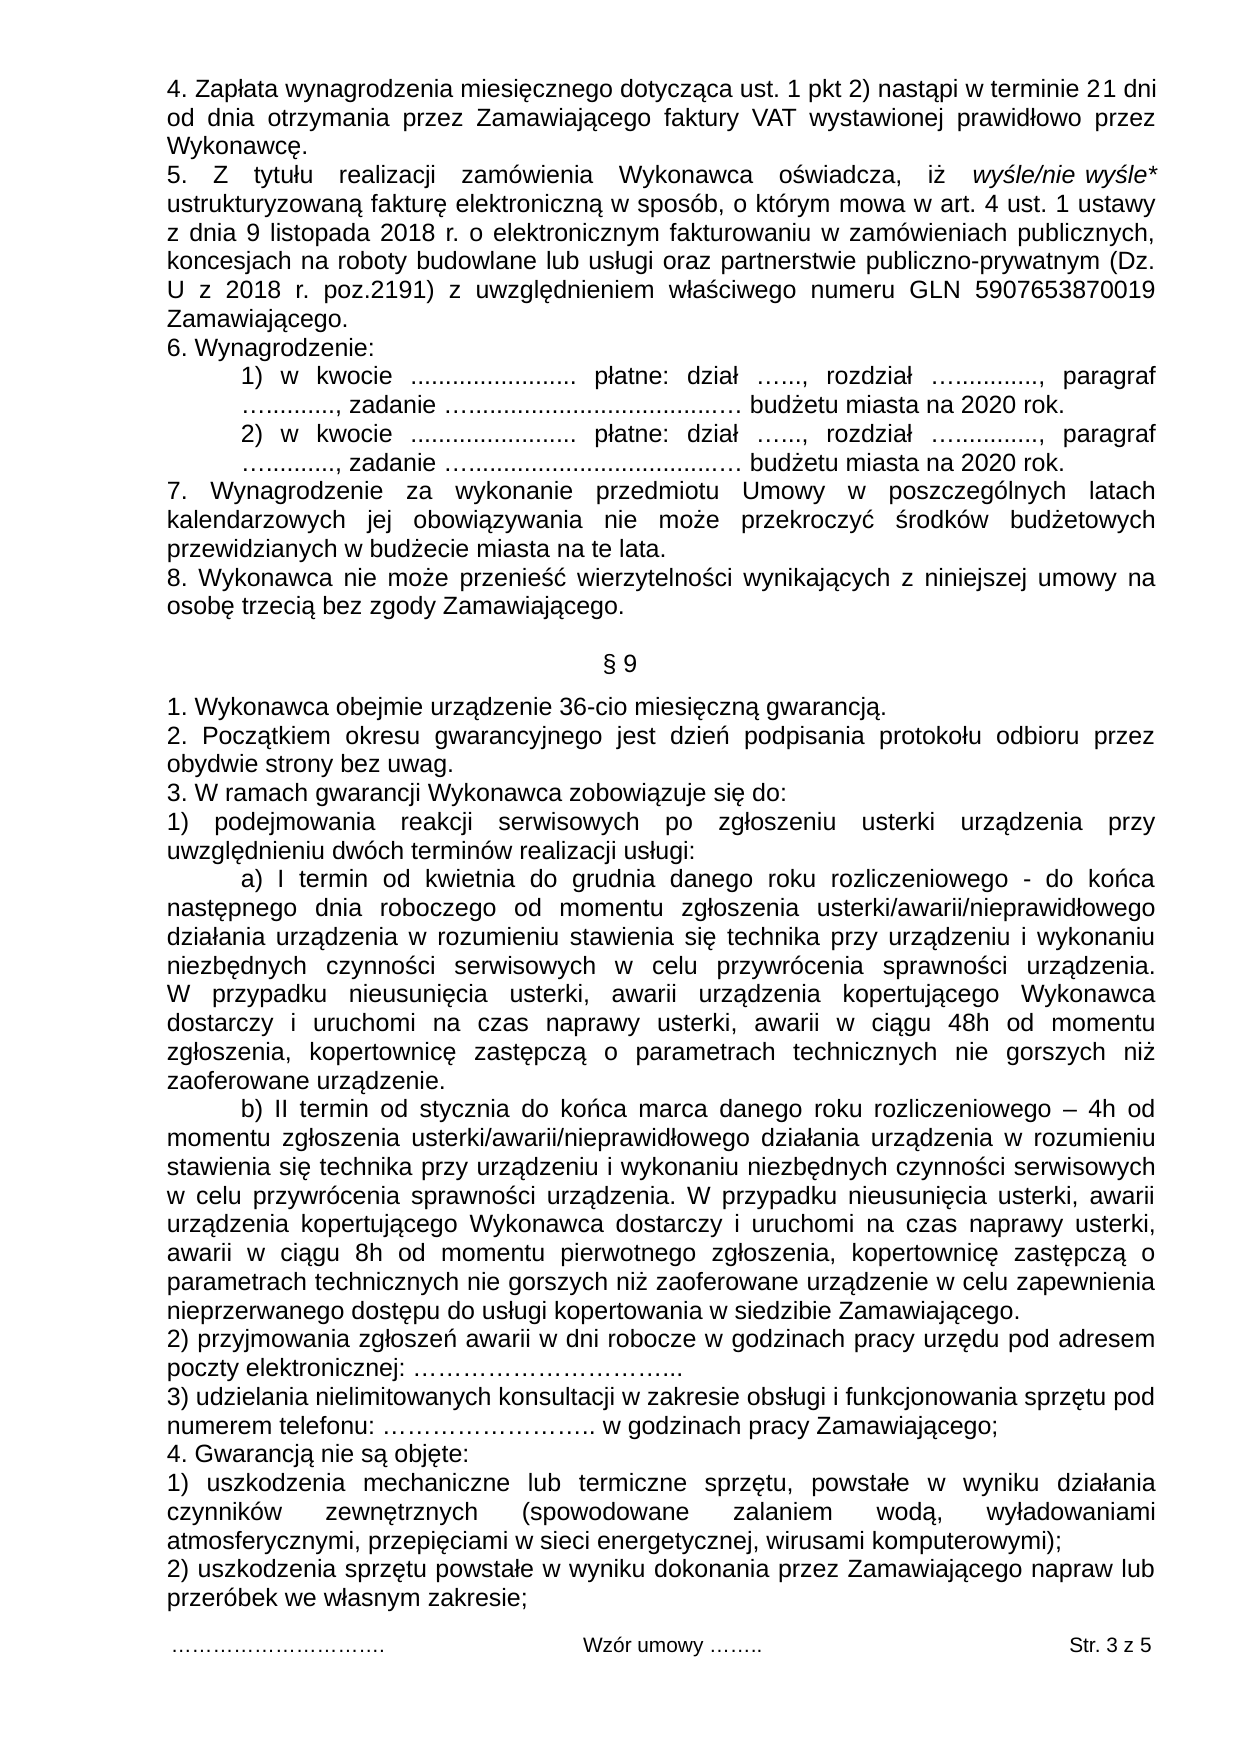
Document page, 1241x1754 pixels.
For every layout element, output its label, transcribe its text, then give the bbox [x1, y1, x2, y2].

text 2) przyjmowania zgłoszeń awarii w dni robocze w godzinach pracy urzędu pod adresem poczty elektronicznej: …………………………... [167, 1324, 1157, 1382]
text 3) udzielania nielimitowanych konsultacji w zakresie obsługi i funkcjonowania sprzętu pod numerem telefonu: …………………….. w godzinach pracy Zamawiającego; [167, 1382, 1157, 1439]
text 7. Wynagrodzenie za wykonanie przedmiotu Umowy w poszczególnych latach kalendarzowych jej obowiązywania nie może przekroczyć środków budżetowych przewidzianych w budżecie miasta na te lata. [167, 476, 1157, 562]
text 2) uszkodzenia sprzętu powstałe w wyniku dokonania przez Zamawiającego napraw lub przeróbek we własnym zakresie; [167, 1554, 1157, 1612]
text 1) uszkodzenia mechaniczne lub termiczne sprzętu, powstałe w wyniku działania czynników zewnętrznych (spowodowane zalaniem wodą, wyładowaniami atmosferycznymi, przepięciami w sieci energetycznej, wirusami komputerowymi); [167, 1468, 1157, 1554]
text 4. Zapłata wynagrodzenia miesięcznego dotycząca ust. 1 pkt 2) nastąpi w terminie 21 dni od dnia otrzymania przez Zamawiającego faktury VAT wystawionej prawidłowo przez Wykonawcę. [167, 74, 1157, 160]
text a) I termin od kwietnia do grudnia danego roku rozliczeniowego - do końca następnego dnia roboczego od momentu zgłoszenia usterki/awarii/nieprawidłowego działania urządzenia w rozumieniu stawienia się technika przy urządzeniu i wykonaniu niezbędnych czynności serwisowych w celu przywrócenia sprawności urządzenia. W przypadku nieusunięcia usterki, awarii urządzenia kopertującego Wykonawca dostarczy i uruchomi na czas naprawy usterki, awarii w ciągu 48h od momentu zgłoszenia, kopertownicę zastępczą o parametrach technicznych nie gorszych niż zaoferowane urządzenie. [167, 864, 1157, 1094]
text 1. Wykonawca obejmie urządzenie 36-cio miesięczną gwarancją. [167, 692, 1157, 721]
text 4. Gwarancją nie są objęte: [167, 1439, 1157, 1468]
text 2) w kwocie ........................ płatne: dział …..., rozdział …............, paragraf ….........., zadanie …....................................… budżetu miasta na 2020 rok. [241, 419, 1157, 476]
text 2. Początkiem okresu gwarancyjnego jest dzień podpisania protokołu odbioru przez obydwie strony bez uwag. [167, 721, 1157, 778]
text 6. Wynagrodzenie: [167, 332, 1157, 361]
text b) II termin od stycznia do końca marca danego roku rozliczeniowego – 4h od momentu zgłoszenia usterki/awarii/nieprawidłowego działania urządzenia w rozumieniu stawienia się technika przy urządzeniu i wykonaniu niezbędnych czynności serwisowych w celu przywrócenia sprawności urządzenia. W przypadku nieusunięcia usterki, awarii urządzenia kopertującego Wykonawca dostarczy i uruchomi na czas naprawy usterki, awarii w ciągu 8h od momentu pierwotnego zgłoszenia, kopertownicę zastępczą o parametrach technicznych nie gorszych niż zaoferowane urządzenie w celu zapewnienia nieprzerwanego dostępu do usługi kopertowania w siedzibie Zamawiającego. [167, 1094, 1157, 1324]
text 8. Wykonawca nie może przenieść wierzytelności wynikających z niniejszej umowy na osobę trzecią bez zgody Zamawiającego. [167, 562, 1157, 620]
text 1) w kwocie ........................ płatne: dział …..., rozdział …............, paragraf ….........., zadanie …....................................… budżetu miasta na 2020 rok. [241, 361, 1157, 419]
text 3. W ramach gwarancji Wykonawca zobowiązuje się do: [167, 778, 1157, 807]
text 1) podejmowania reakcji serwisowych po zgłoszeniu usterki urządzenia przy uwzględnieniu dwóch terminów realizacji usługi: [167, 807, 1157, 864]
text 5. Z tytułu realizacji zamówienia Wykonawca oświadcza, iż wyśle/nie wyśle* ustrukturyzowaną fakturę elektroniczną w sposób, o którym mowa w art. 4 ust. 1 ustawy z dnia 9 listopada 2018 r. o elektronicznym fakturowaniu w zamówieniach publicznych, koncesjach na roboty budowlane lub usługi oraz partnerstwie publiczno-prywatnym (Dz. U z 2018 r. poz.2191) z uwzględnieniem właściwego numeru GLN 5907653870019 Zamawiającego. [167, 160, 1157, 332]
